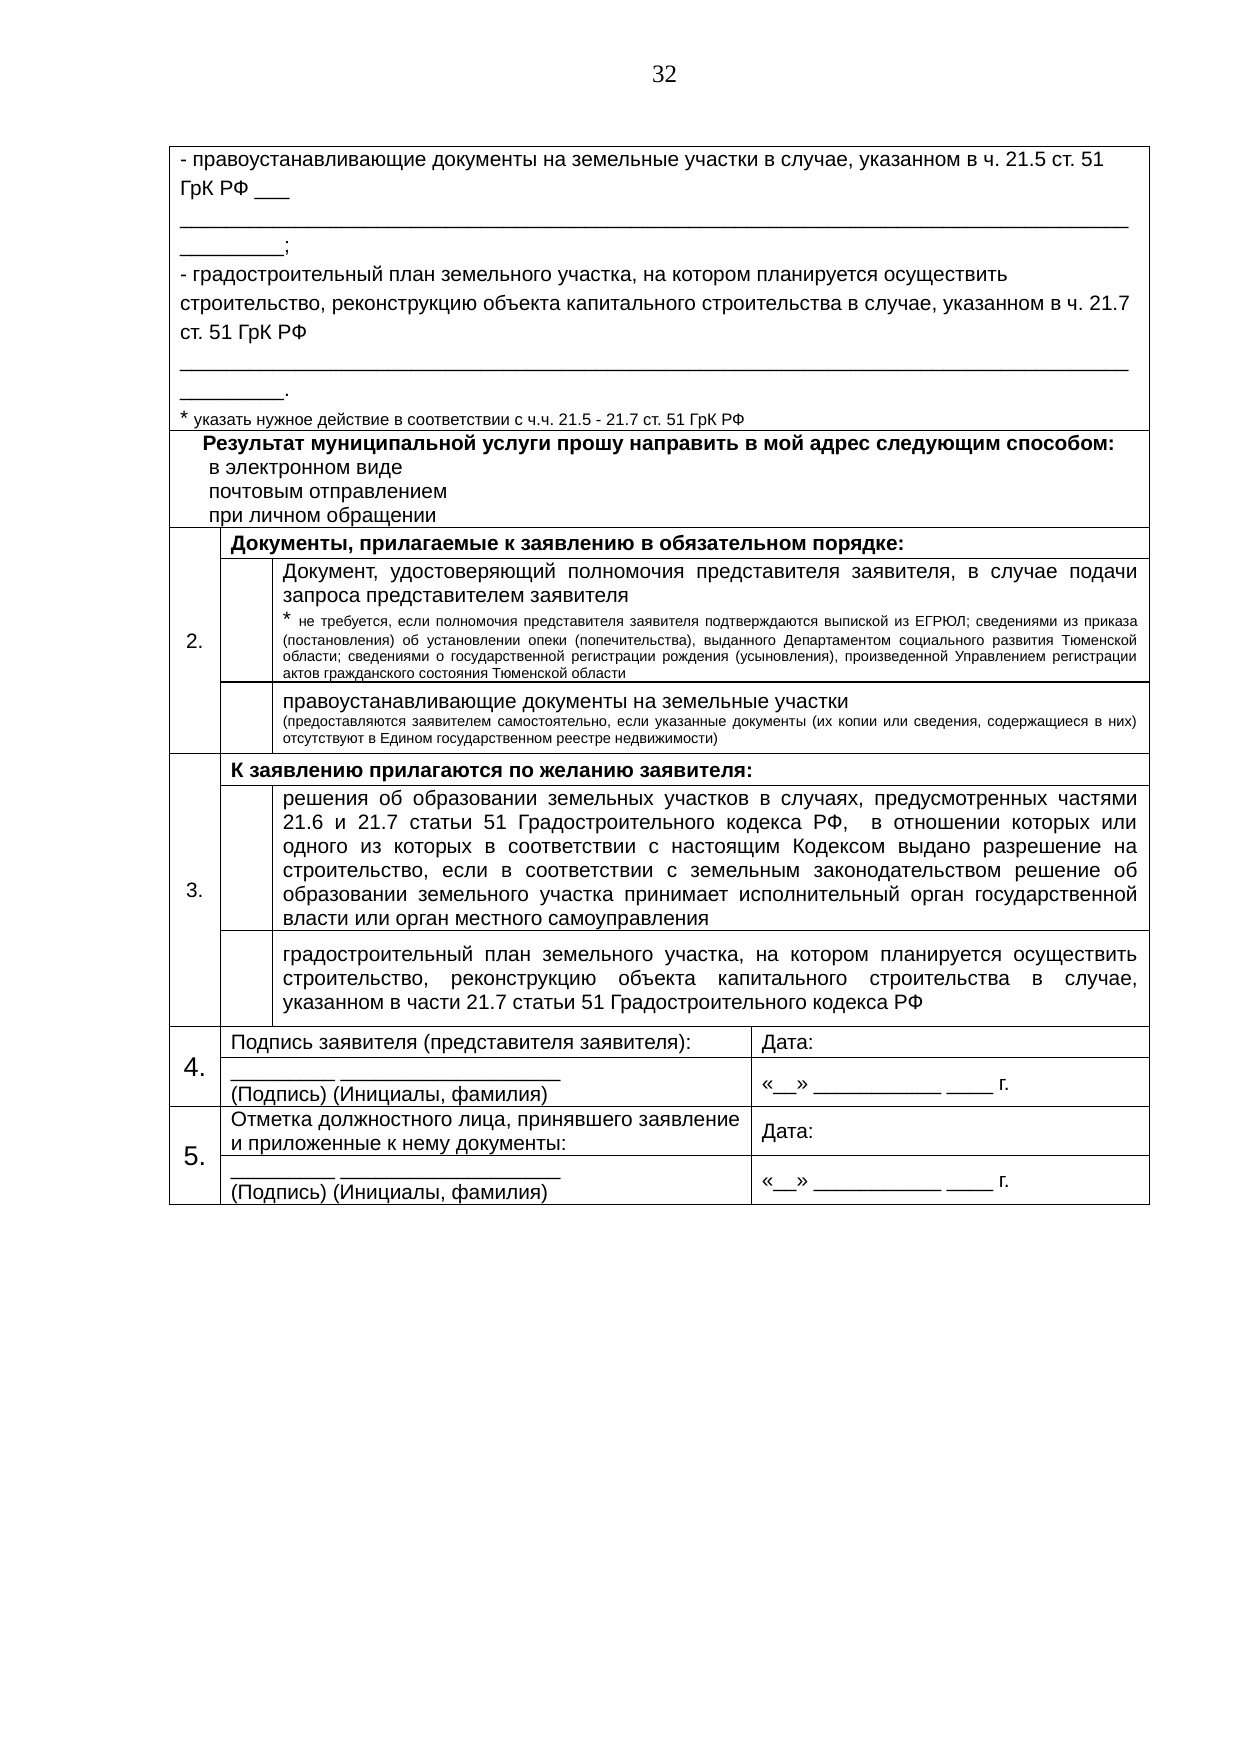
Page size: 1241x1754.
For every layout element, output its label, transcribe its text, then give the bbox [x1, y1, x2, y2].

table_cell [221, 559, 272, 681]
table_cell Документ, удостоверяющий полномочия представителя заявителя, в случае подачи запроса представителем заявителя * не требуется, если полномочия представителя заявителя подтверждаются выпиской из ЕГРЮЛ; сведениями из приказа (постановления) об установлении опеки (попечительства), выданного Департаментом социального развития Тюменской области; сведениями о государственной регистрации рождения (усыновления), произведенной Управлением регистрации актов гражданского состояния Тюменской области [273, 559, 1149, 681]
table_cell - правоустанавливающие документы на земельные участки в случае, указанном в ч. 21.5 ст. 51 ГрК РФ ___ ___________________________________________________________________________________________; - градостроительный план земельного участка, на котором планируется осуществить строительство, реконструкцию объекта капитального строительства в случае, указанном в ч. 21.7 ст. 51 ГрК РФ ___________________________________________________________________________________________. * указать нужное действие в соответствии с ч.ч. 21.5 - 21.7 ст. 51 ГрК РФ [170, 147, 1149, 430]
table_cell Документы, прилагаемые к заявлению в обязательном порядке: [221, 528, 1149, 558]
table_cell К заявлению прилагаются по желанию заявителя: [221, 754, 1149, 785]
table_cell [221, 683, 272, 753]
table_cell градостроительный план земельного участка, на котором планируется осуществить строительство, реконструкцию объекта капитального строительства в случае, указанном в части 21.7 статьи 51 Градостроительного кодекса РФ [273, 931, 1149, 1026]
table_cell Результат муниципальной услуги прошу направить в мой адрес следующим способом: в электронном виде почтовым отправлением при личном обращении [170, 431, 1149, 527]
table_cell правоустанавливающие документы на земельные участки (предоставляются заявителем самостоятельно, если указанные документы (их копии или сведения, содержащиеся в них) отсутствуют в Едином государственном реестре недвижимости) [273, 683, 1149, 753]
table_cell [221, 786, 272, 930]
table_cell 2. [170, 528, 220, 753]
table_cell «__» ___________ ____ г. [752, 1058, 1149, 1106]
table_cell Дата: [752, 1027, 1149, 1057]
table_cell решения об образовании земельных участков в случаях, предусмотренных частями 21.6 и 21.7 статьи 51 Градостроительного кодекса РФ, в отношении которых или одного из которых в соответствии с настоящим Кодексом выдано разрешение на строительство, если в соответствии с земельным законодательством решение об образовании земельного участка принимает исполнительный орган государственной власти или орган местного самоуправления [273, 786, 1149, 930]
table_cell Дата: [752, 1107, 1149, 1155]
table_cell 4. [170, 1027, 220, 1106]
table_cell 3. [170, 754, 220, 1026]
table_cell «__» ___________ ____ г. [752, 1156, 1149, 1204]
table_cell 5. [170, 1107, 220, 1204]
table_cell Подпись заявителя (представителя заявителя): [221, 1027, 751, 1057]
table_cell [221, 931, 272, 1026]
